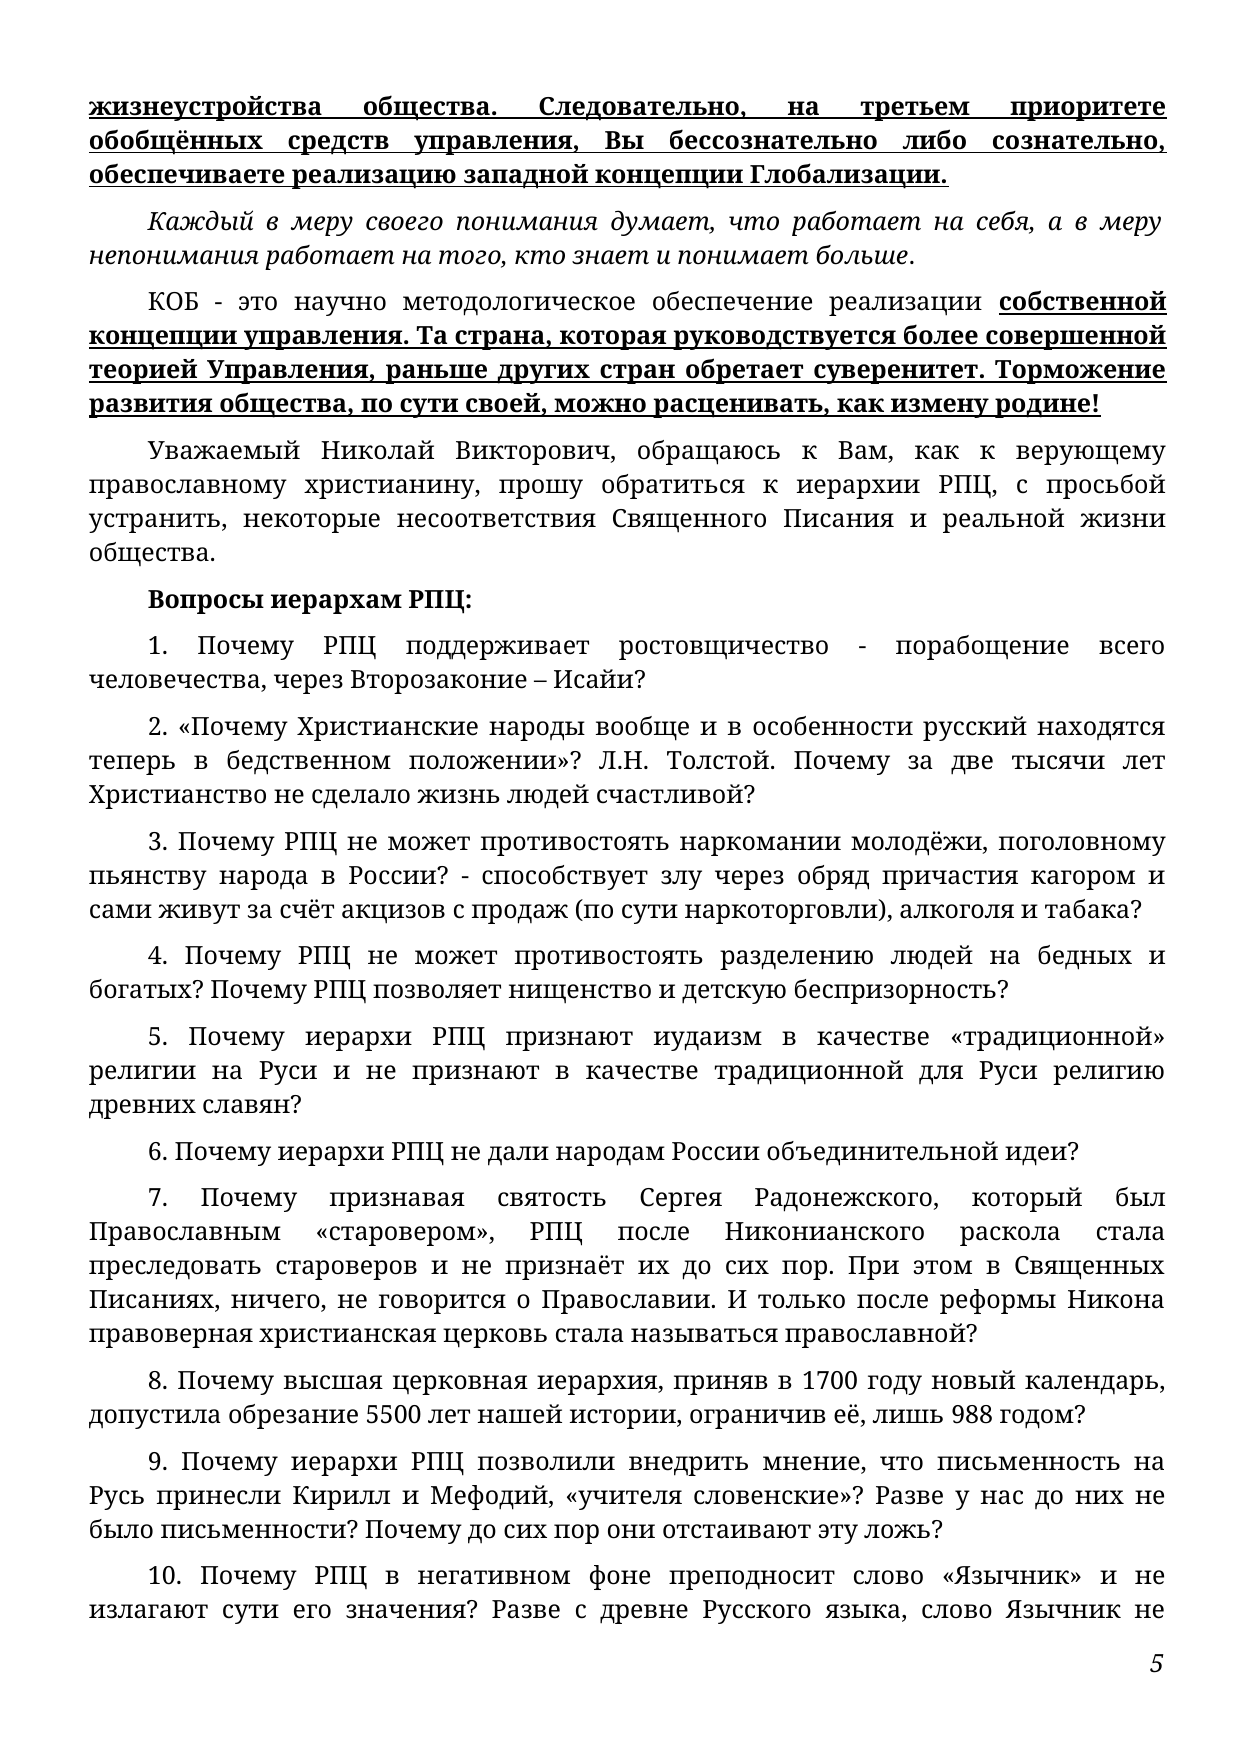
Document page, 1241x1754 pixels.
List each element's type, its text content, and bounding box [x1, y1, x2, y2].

text 5. Почему иерархи РПЦ признают иудаизм в качестве «традиционной» религии на Руси и не признают в качестве традиционной для Руси религию древних славян? [89, 1019, 1167, 1121]
text 7. Почему признавая святость Сергея Радонежского, который был Православным «старовером», РПЦ после Никонианского раскола стала преследовать староверов и не признаёт их до сих пор. При этом в Священных Писаниях, ничего, не говорится о Православии. И только после реформы Никона правоверная христианская церковь стала называться православной? [89, 1180, 1167, 1350]
text Уважаемый Николай Викторович, обращаюсь к Вам, как к верующему православному христианину, прошу обратиться к иерархии РПЦ, с просьбой устранить, некоторые несоответствия Священного Писания и реальной жизни общества. [89, 433, 1167, 569]
text 8. Почему высшая церковная иерархия, приняв в 1700 году новый календарь, допустила обрезание 5500 лет нашей истории, ограничив её, лишь 988 годом? [89, 1363, 1167, 1431]
text жизнеустройства общества. Следовательно, на третьем приоритете [89, 89, 1167, 117]
text Вопросы иерархам РПЦ: [89, 581, 1167, 616]
text 9. Почему иерархи РПЦ позволили внедрить мнение, что письменность на Русь принесли Кирилл и Мефодий, «учителя словенские»? Разве у нас до них не было письменности? Почему до сих пор они отстаивают эту ложь? [89, 1443, 1167, 1546]
text 3. Почему РПЦ не может противостоять наркомании молодёжи, поголовному пьянству народа в России? - способствует злу через обряд причастия кагором и сами живут за счёт акцизов с продаж (по сути наркоторговли), алкоголя и табака? [89, 823, 1167, 926]
text обобщённых средств управления, Вы бессознательно либо сознательно, [89, 119, 1167, 152]
text 1. Почему РПЦ поддерживает ростовщичество - порабощение всего человечества, через Второзаконие – Исайи? [89, 628, 1167, 696]
text обеспечиваете реализацию западной концепции Глобализации. [89, 153, 1167, 191]
text 4. Почему РПЦ не может противостоять разделению людей на бедных и богатых? Почему РПЦ позволяет нищенство и детскую беспризорность? [89, 938, 1167, 1006]
text 10. Почему РПЦ в негативном фоне преподносит слово «Язычник» и не излагают сути его значения? Разве с древне Русского языка, слово Язычник не [89, 1558, 1167, 1626]
text 6. Почему иерархи РПЦ не дали народам России объединительной идеи? [89, 1133, 1167, 1167]
text теорией Управления, раньше других стран обретает суверенитет. Торможение [89, 349, 1167, 381]
text КОБ - это научно методологическое обеспечение реализации собственной концепции управления. Та страна, которая руководствуется более совершенной [89, 284, 1167, 347]
text Каждый в меру своего понимания думает, что работает на себя, а в меру непонимания работает на того, кто знает и понимает больше. [89, 203, 1167, 271]
text 2. «Почему Христианские народы вообще и в особенности русский находятся теперь в бедственном положении»? Л.Н. Толстой. Почему за две тысячи лет Христианство не сделало жизнь людей счастливой? [89, 709, 1167, 811]
text развития общества, по сути своей, можно расценивать, как измену родине! [89, 383, 1167, 420]
